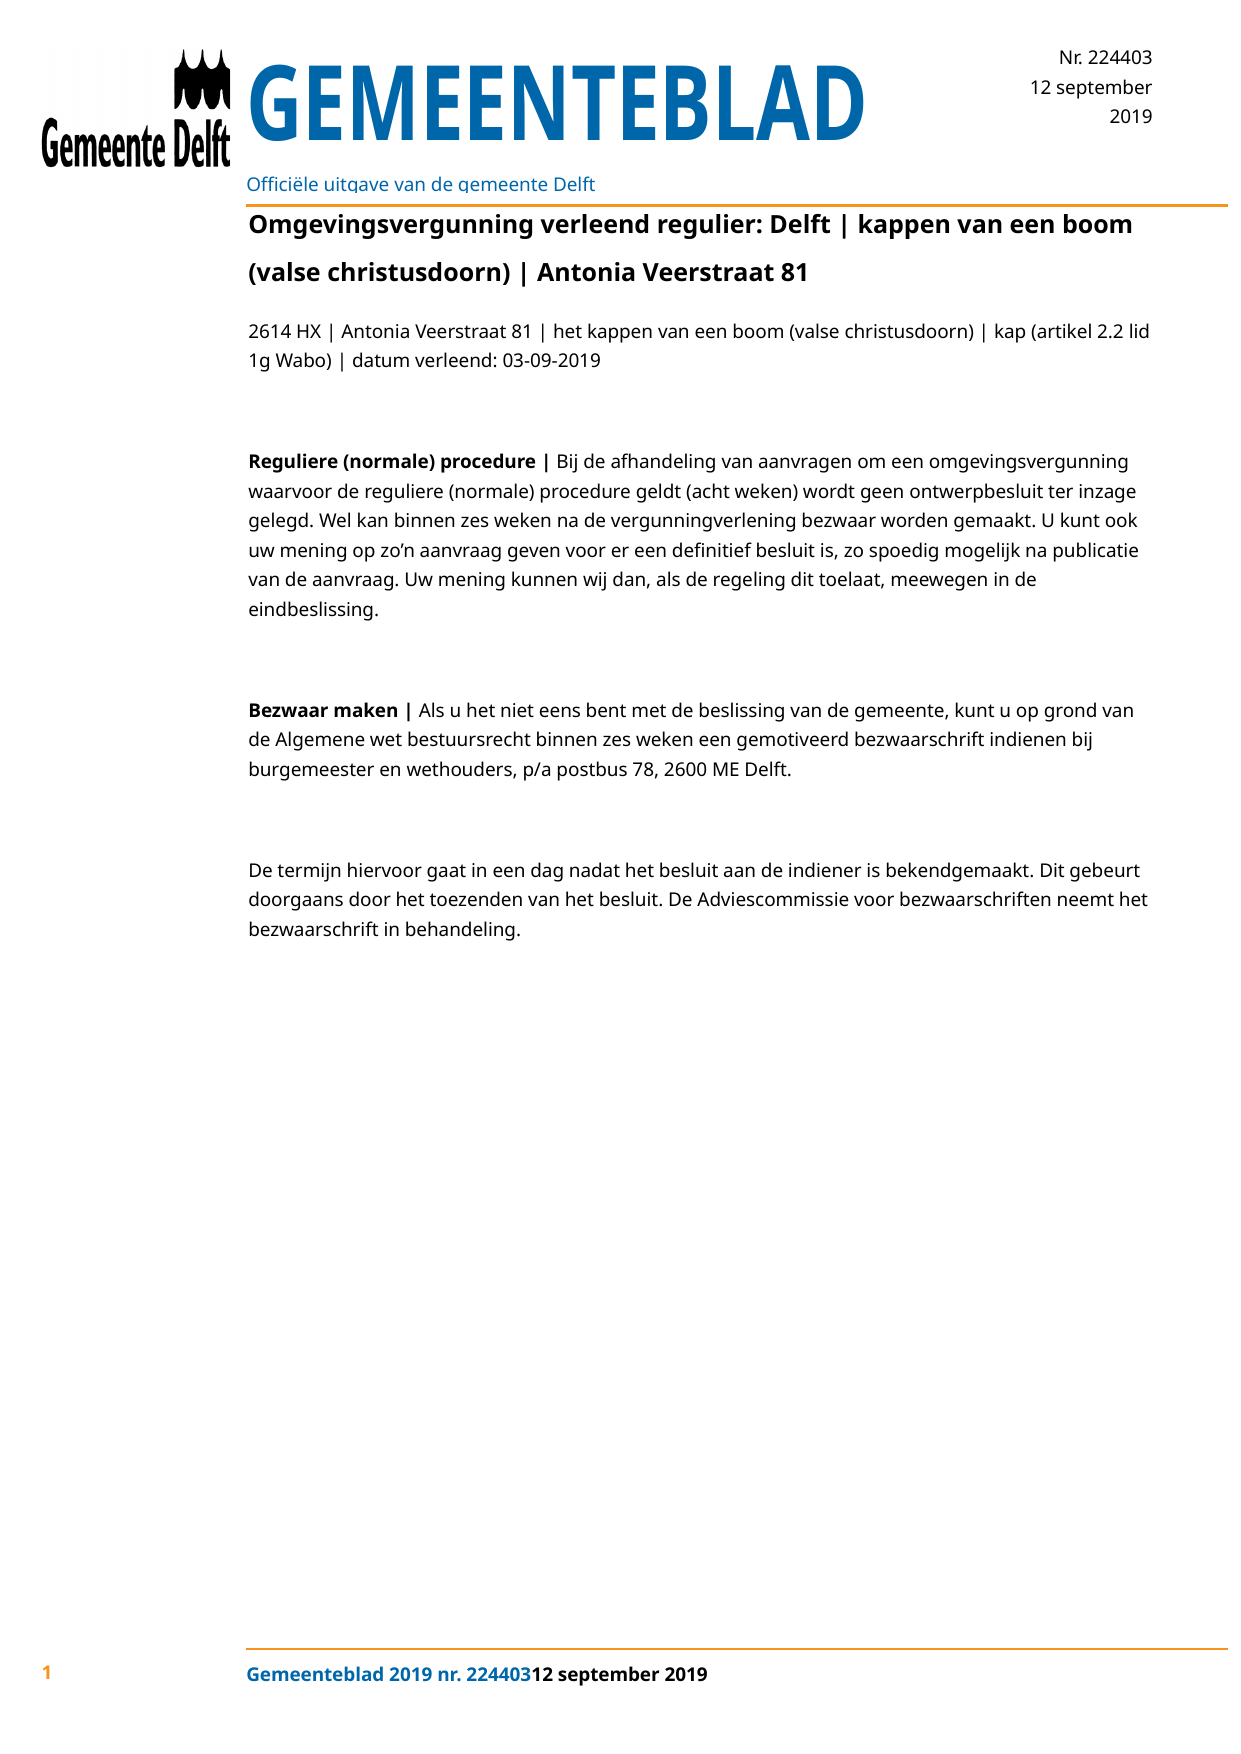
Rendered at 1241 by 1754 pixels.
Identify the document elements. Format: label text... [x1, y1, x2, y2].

text De termijn hiervoor gaat in een dag nadat het besluit aan de indiener is bekendgemaakt. Dit gebeurt doorgaans door het toezenden van het besluit. De Adviescommissie voor bezwaarschriften neemt het bezwaarschrift in behandeling. [248, 857, 1152, 942]
picture [41, 47, 231, 172]
text Reguliere (normale) procedure | Bij de afhandeling van aanvragen om een omgevingsvergunning waarvoor de reguliere (normale) procedure geldt (acht weken) wordt geen ontwerpbesluit ter inzage gelegd. Wel kan binnen zes weken na de vergunningverlening bezwaar worden gemaakt. U kunt ook uw mening op zo’n aanvraag geven voor er een definitief besluit is, zo spoedig mogelijk na publicatie van de aanvraag. Uw mening kunnen wij dan, als de regeling dit toelaat, meewegen in de eindbeslissing. [248, 448, 1152, 622]
text Omgevingsvergunning verleend regulier: Delft | kappen van een boom (valse christusdoorn) | Antonia Veerstraat 81 [248, 207, 1152, 288]
text Bezwaar maken | Als u het niet eens bent met de beslissing van de gemeente, kunt u op grond van de Algemene wet bestuursrecht binnen zes weken een gemotiveerd bezwaarschrift indienen bij burgemeester en wethouders, p/a postbus 78, 2600 ME Delft. [248, 697, 1152, 782]
text 2614 HX | Antonia Veerstraat 81 | het kappen van een boom (valse christusdoorn) | kap (artikel 2.2 lid 1g Wabo) | datum verleend: 03-09-2019 [248, 318, 1152, 373]
